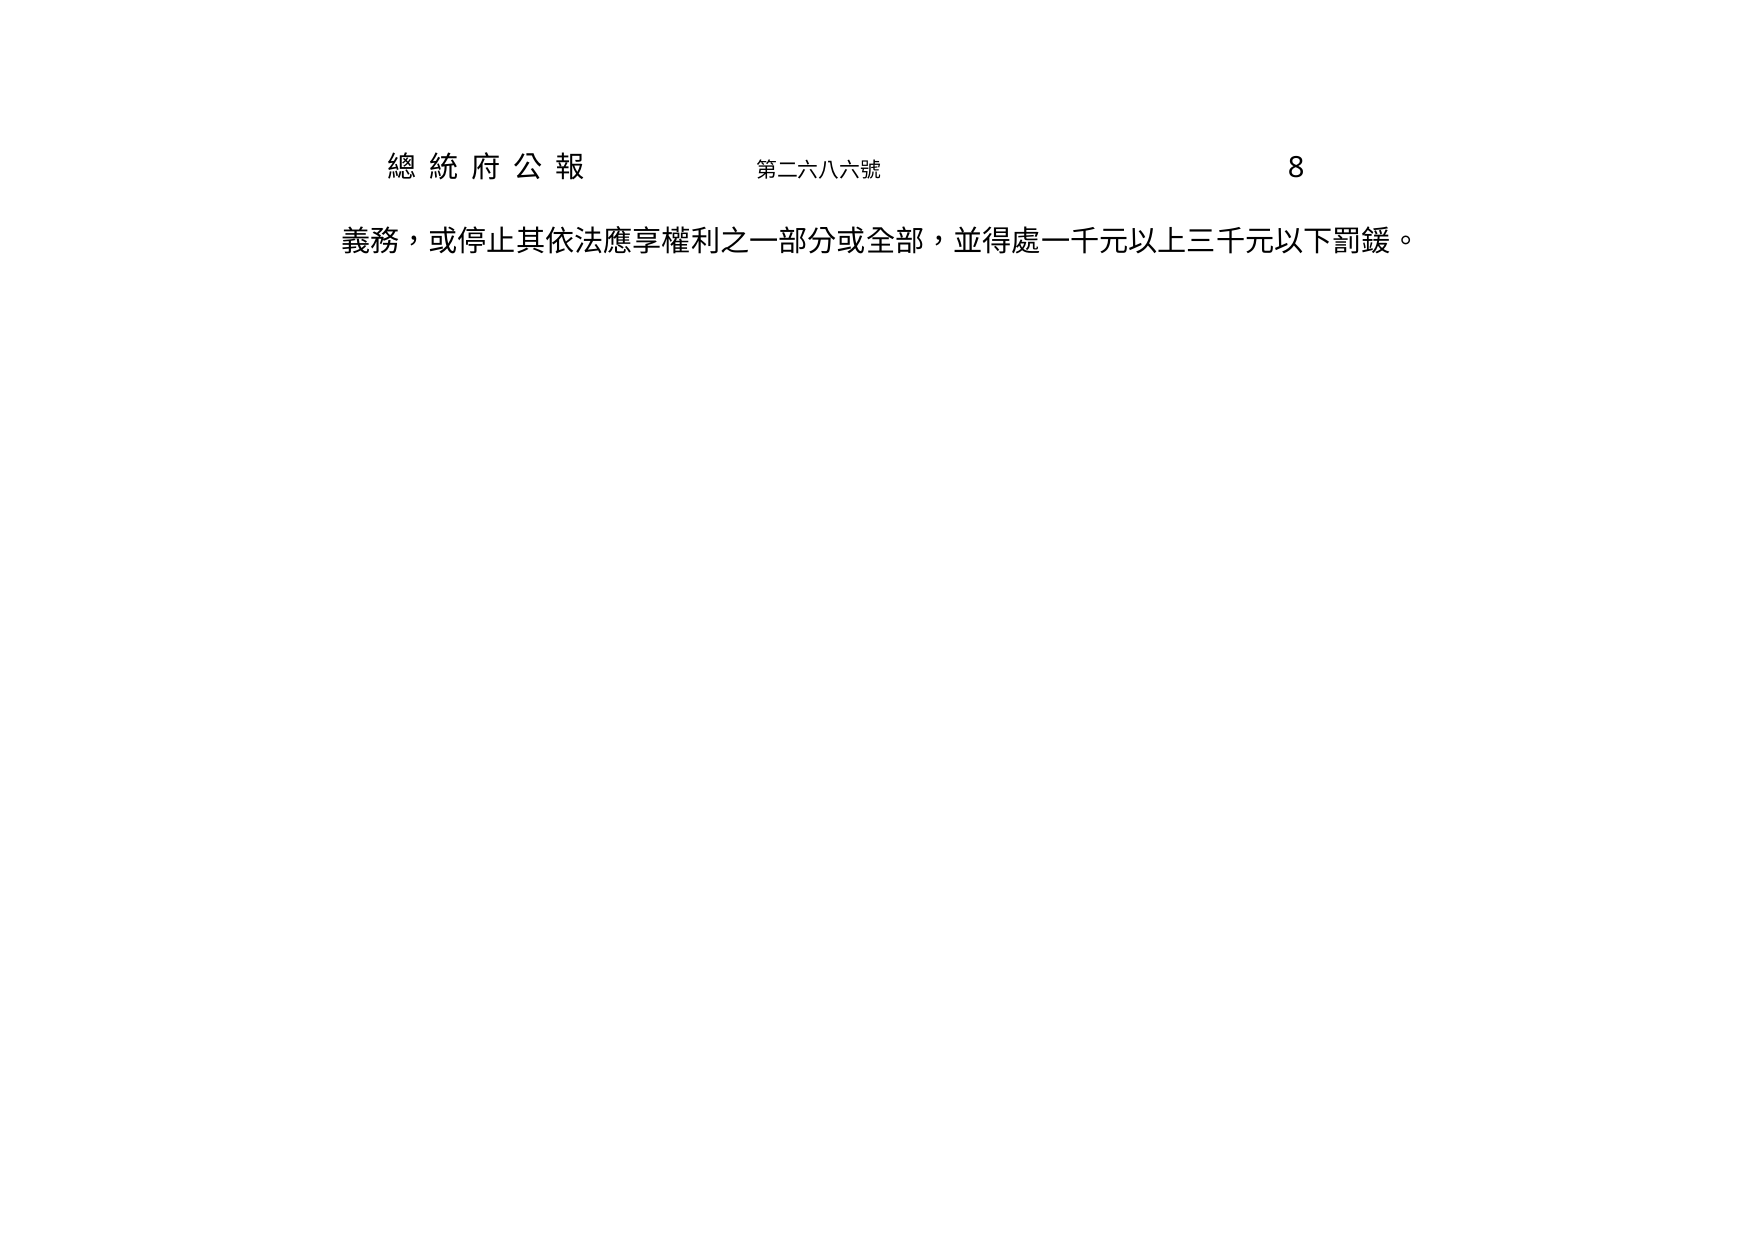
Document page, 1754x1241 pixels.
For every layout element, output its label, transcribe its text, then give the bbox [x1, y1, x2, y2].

text 義務，或停止其依法應享權利之一部分或全部，並得處一千元以上三千元以下罰鍰。 [195, 222, 1559, 259]
